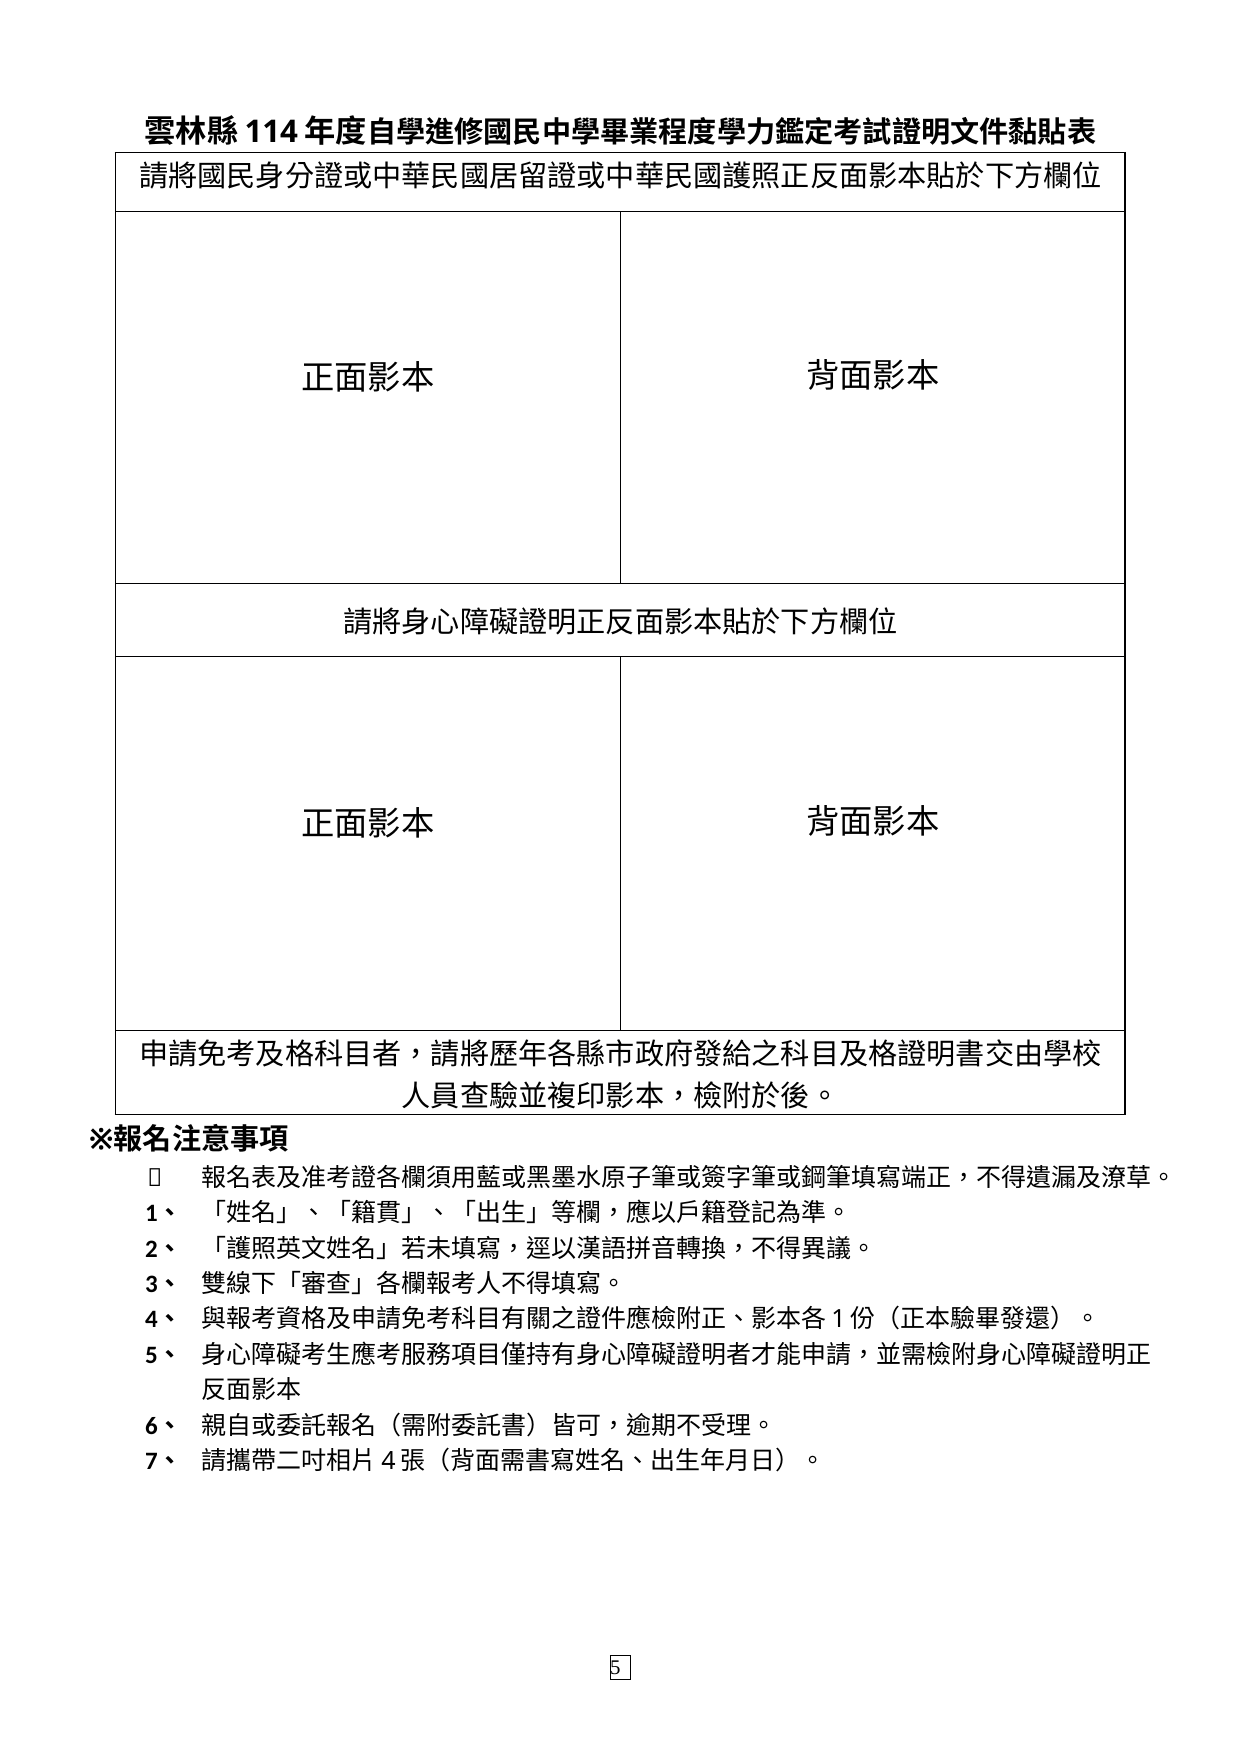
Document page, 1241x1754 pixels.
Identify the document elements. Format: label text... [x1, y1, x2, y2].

table_cell 背面影本 [621, 657, 1124, 1030]
list 與報考資格及申請免考科目有關之證件應檢附正、影本各1份（正本驗畢發還）。 [145, 1299, 1152, 1335]
list 請攜帶二吋相片4張（背面需書寫姓名、出生年月日）。 [145, 1441, 1152, 1477]
list 身心障礙考生應考服務項目僅持有身心障礙證明者才能申請，並需檢附身心障礙證明正反面影本 [145, 1335, 1152, 1406]
list 親自或委託報名（需附委託書）皆可，逾期不受理。 [145, 1406, 1152, 1441]
table_cell 正面影本 [116, 212, 620, 583]
list 雙線下「審查」各欄報考人不得填寫。 [145, 1264, 1152, 1299]
list 報名表及准考證各欄須用藍或黑墨水原子筆或簽字筆或鋼筆填寫端正，不得遺漏及潦草。 [147, 1158, 1152, 1193]
table_cell 申請免考及格科目者，請將歷年各縣市政府發給之科目及格證明書交由學校人員查驗並複印影本，檢附於後。 [116, 1031, 1124, 1114]
text 雲林縣114年度自學進修國民中學畢業程度學力鑑定考試證明文件黏貼表 [89, 106, 1152, 152]
list 「護照英文姓名」若未填寫，逕以漢語拼音轉換，不得異議。 [145, 1229, 1152, 1264]
table_cell 請將身心障礙證明正反面影本貼於下方欄位 [116, 584, 1124, 656]
table_header 請將國民身分證或中華民國居留證或中華民國護照正反面影本貼於下方欄位 [116, 153, 1124, 211]
table_cell 背面影本 [621, 212, 1124, 583]
table_cell 正面影本 [116, 657, 620, 1030]
list 「姓名」、「籍貫」、「出生」等欄，應以戶籍登記為準。 [145, 1193, 1152, 1229]
text ※報名注意事項 [89, 1115, 1152, 1158]
